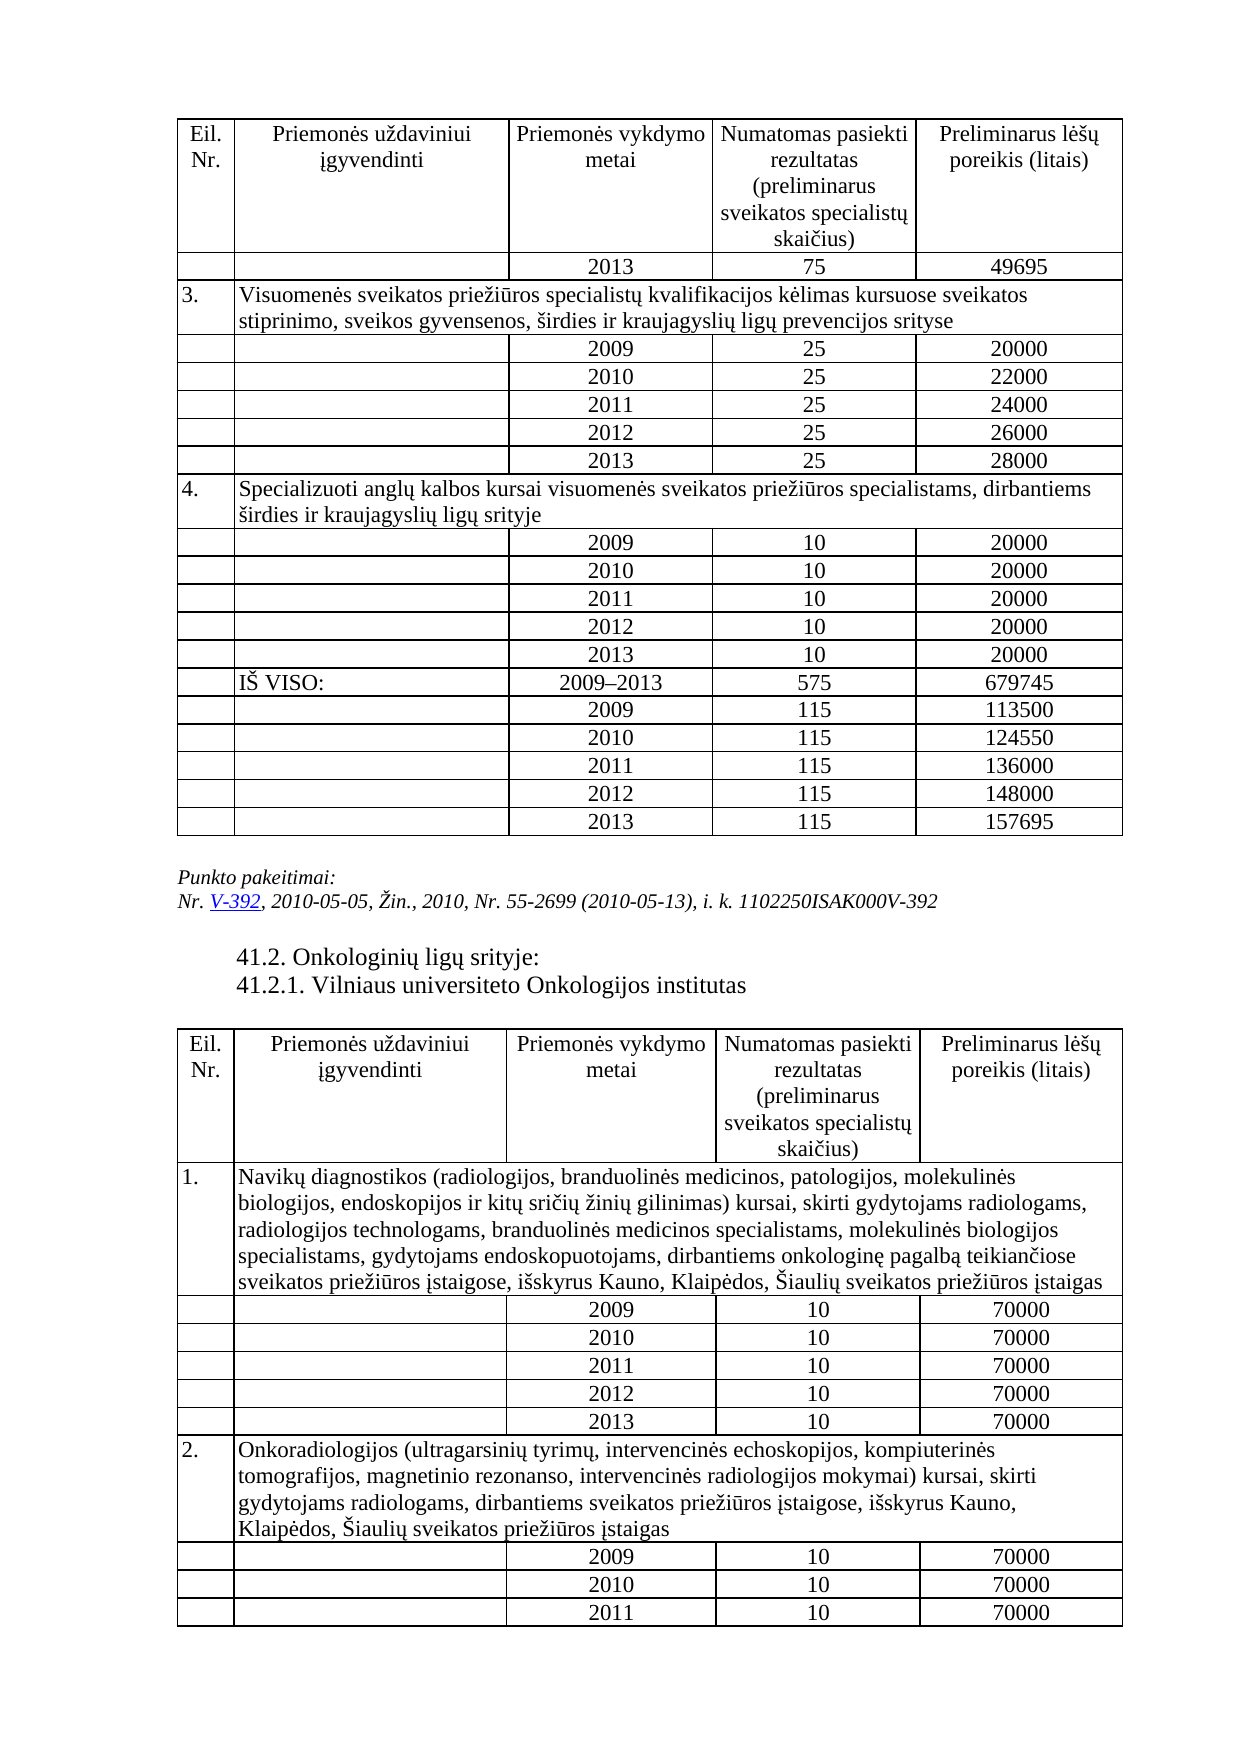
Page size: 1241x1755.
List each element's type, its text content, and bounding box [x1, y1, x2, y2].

table_cell 2012 [510, 613, 712, 639]
table_cell 2010 [507, 1324, 511, 1351]
table_cell 679745 [917, 669, 1122, 695]
table_cell 575 [713, 669, 915, 695]
table_cell [178, 335, 234, 362]
table_cell 26000 [917, 419, 1122, 445]
table_header Priemonės vykdymo metai [510, 120, 712, 251]
table_cell 3. [178, 281, 234, 334]
table_cell 24000 [917, 391, 1122, 417]
table_cell 70000 [1118, 1296, 1122, 1323]
text 41.2.1. Vilniaus universiteto Onkologijos institutas [177, 971, 1122, 999]
table_header Preliminarus lėšų poreikis (litais) [921, 1030, 1122, 1161]
table_cell [502, 1408, 506, 1434]
table_cell [178, 808, 234, 834]
table_cell [235, 808, 508, 834]
table_cell 2012 [510, 780, 712, 807]
table_cell [229, 1408, 233, 1434]
table_cell 2012 [507, 1380, 511, 1406]
table_cell 10 [713, 529, 915, 555]
table_header Priemonės vykdymo metai [507, 1030, 715, 1161]
table_cell [229, 1599, 233, 1625]
table_cell [178, 529, 234, 555]
table_cell [178, 697, 234, 723]
table_cell 70000 [1118, 1324, 1122, 1351]
table_cell [235, 697, 508, 723]
table_cell Specializuoti anglų kalbos kursai visuomenės sveikatos priežiūros specialistams, dirbantiems širdies ir kraujagyslių ligų srityje [235, 475, 1122, 527]
table_header Eil. Nr. [178, 1030, 233, 1161]
table_cell 1. [178, 1163, 233, 1295]
table_cell 70000 [1118, 1352, 1122, 1378]
table_header Preliminarus lėšų poreikis (litais) [917, 120, 1122, 251]
text Nr. V-392, 2010-05-05, Žin., 2010, Nr. 55-2699 (2010-05-13), i. k. 1102250ISAK000V-392 [177, 889, 1122, 913]
table_cell [235, 585, 508, 611]
table_cell 2012 [510, 419, 712, 445]
table_cell 25 [713, 363, 915, 389]
table_cell 124550 [917, 725, 1122, 751]
table_cell [178, 363, 234, 389]
table_cell [235, 391, 508, 417]
table_cell [235, 363, 508, 389]
table_cell [502, 1352, 506, 1378]
table_cell 70000 [1118, 1380, 1122, 1406]
table_cell [502, 1380, 506, 1406]
table_cell [502, 1324, 506, 1351]
table_cell 10 [713, 641, 915, 667]
table_cell 25 [713, 335, 915, 362]
table_cell 2013 [510, 808, 712, 834]
table_cell 70000 [1118, 1408, 1122, 1434]
table_cell 115 [713, 808, 915, 834]
table_cell 2. [178, 1436, 233, 1541]
table_cell 2010 [507, 1571, 511, 1597]
table_cell 2013 [510, 253, 712, 279]
table_cell [229, 1571, 233, 1597]
table_cell 75 [713, 253, 915, 279]
table_cell 2009 [507, 1543, 511, 1569]
table_cell 136000 [917, 752, 1122, 779]
table_cell [178, 253, 234, 279]
table_cell [178, 752, 234, 779]
table_cell [178, 780, 234, 807]
table_cell [502, 1571, 506, 1597]
table_header Priemonės uždaviniui įgyvendinti [235, 1030, 506, 1161]
table_cell 2010 [510, 557, 712, 583]
table_cell 148000 [917, 780, 1122, 807]
table_cell 70000 [1118, 1543, 1122, 1569]
table_header Priemonės uždaviniui įgyvendinti [235, 120, 508, 251]
table_cell 4. [178, 475, 234, 527]
table_cell [178, 641, 234, 667]
table_cell 20000 [917, 613, 1122, 639]
table_cell 28000 [917, 447, 1122, 473]
table_cell 10 [713, 613, 915, 639]
table_cell 115 [713, 725, 915, 751]
table_cell [178, 391, 234, 417]
table_cell 115 [713, 780, 915, 807]
table_cell 2013 [510, 447, 712, 473]
table_cell 2010 [510, 363, 712, 389]
table_header Eil. Nr. [178, 120, 234, 251]
table_cell [178, 557, 234, 583]
table_cell 70000 [1118, 1599, 1122, 1625]
table_cell [235, 447, 508, 473]
table_cell IŠ VISO: [235, 669, 508, 695]
table_header Numatomas pasiekti rezultatas (preliminarus sveikatos specialistų skaičius) [713, 120, 915, 251]
table_cell [235, 725, 508, 751]
table_cell [502, 1296, 506, 1323]
table_cell [235, 557, 508, 583]
text Punkto pakeitimai: [177, 865, 1122, 889]
table_cell [502, 1543, 506, 1569]
table_cell Visuomenės sveikatos priežiūros specialistų kvalifikacijos kėlimas kursuose sveikatos stiprinimo, sveikos gyvensenos, širdies ir kraujagyslių ligų prevencijos srityse [235, 281, 1122, 334]
table_cell 2009 [510, 697, 712, 723]
table_cell [178, 613, 234, 639]
table_cell 2013 [507, 1408, 511, 1434]
table_cell 20000 [917, 585, 1122, 611]
table_cell [229, 1380, 233, 1406]
table_cell [229, 1296, 233, 1323]
table_cell 20000 [917, 641, 1122, 667]
table_cell [235, 419, 508, 445]
table_cell 20000 [917, 557, 1122, 583]
table_cell 2013 [510, 641, 712, 667]
table_cell [235, 529, 508, 555]
table_cell 2011 [507, 1352, 511, 1378]
table_cell 20000 [917, 335, 1122, 362]
table_cell [235, 253, 508, 279]
table_cell 2011 [510, 585, 712, 611]
table_cell [178, 669, 234, 695]
table_cell 10 [713, 585, 915, 611]
table_cell 2009 [507, 1296, 511, 1323]
table_cell 49695 [917, 253, 1122, 279]
table_cell [235, 752, 508, 779]
table_cell [229, 1352, 233, 1378]
table_cell [235, 641, 508, 667]
text 41.2. Onkologinių ligų srityje: [177, 942, 1122, 971]
table_cell 10 [713, 557, 915, 583]
table_cell 2011 [510, 752, 712, 779]
table_cell 115 [713, 752, 915, 779]
table_cell 70000 [1118, 1571, 1122, 1597]
table_cell [229, 1543, 233, 1569]
table_cell 2009 [510, 335, 712, 362]
table_cell [178, 585, 234, 611]
table_cell [502, 1599, 506, 1625]
table_cell [178, 419, 234, 445]
table_cell 2011 [510, 391, 712, 417]
table_cell 25 [713, 419, 915, 445]
table_cell [178, 447, 234, 473]
table_cell 25 [713, 391, 915, 417]
table_cell 113500 [917, 697, 1122, 723]
table_cell 2009 [510, 529, 712, 555]
table_cell 25 [713, 447, 915, 473]
table_cell [235, 613, 508, 639]
table_cell [229, 1324, 233, 1351]
table_cell 157695 [917, 808, 1122, 834]
table_cell 2011 [507, 1599, 511, 1625]
table_cell [235, 780, 508, 807]
table_cell 2010 [510, 725, 712, 751]
table_cell 22000 [917, 363, 1122, 389]
table_cell 115 [713, 697, 915, 723]
table_cell [235, 335, 508, 362]
table_cell [178, 725, 234, 751]
table_cell 20000 [917, 529, 1122, 555]
table_cell 2009–2013 [510, 669, 712, 695]
